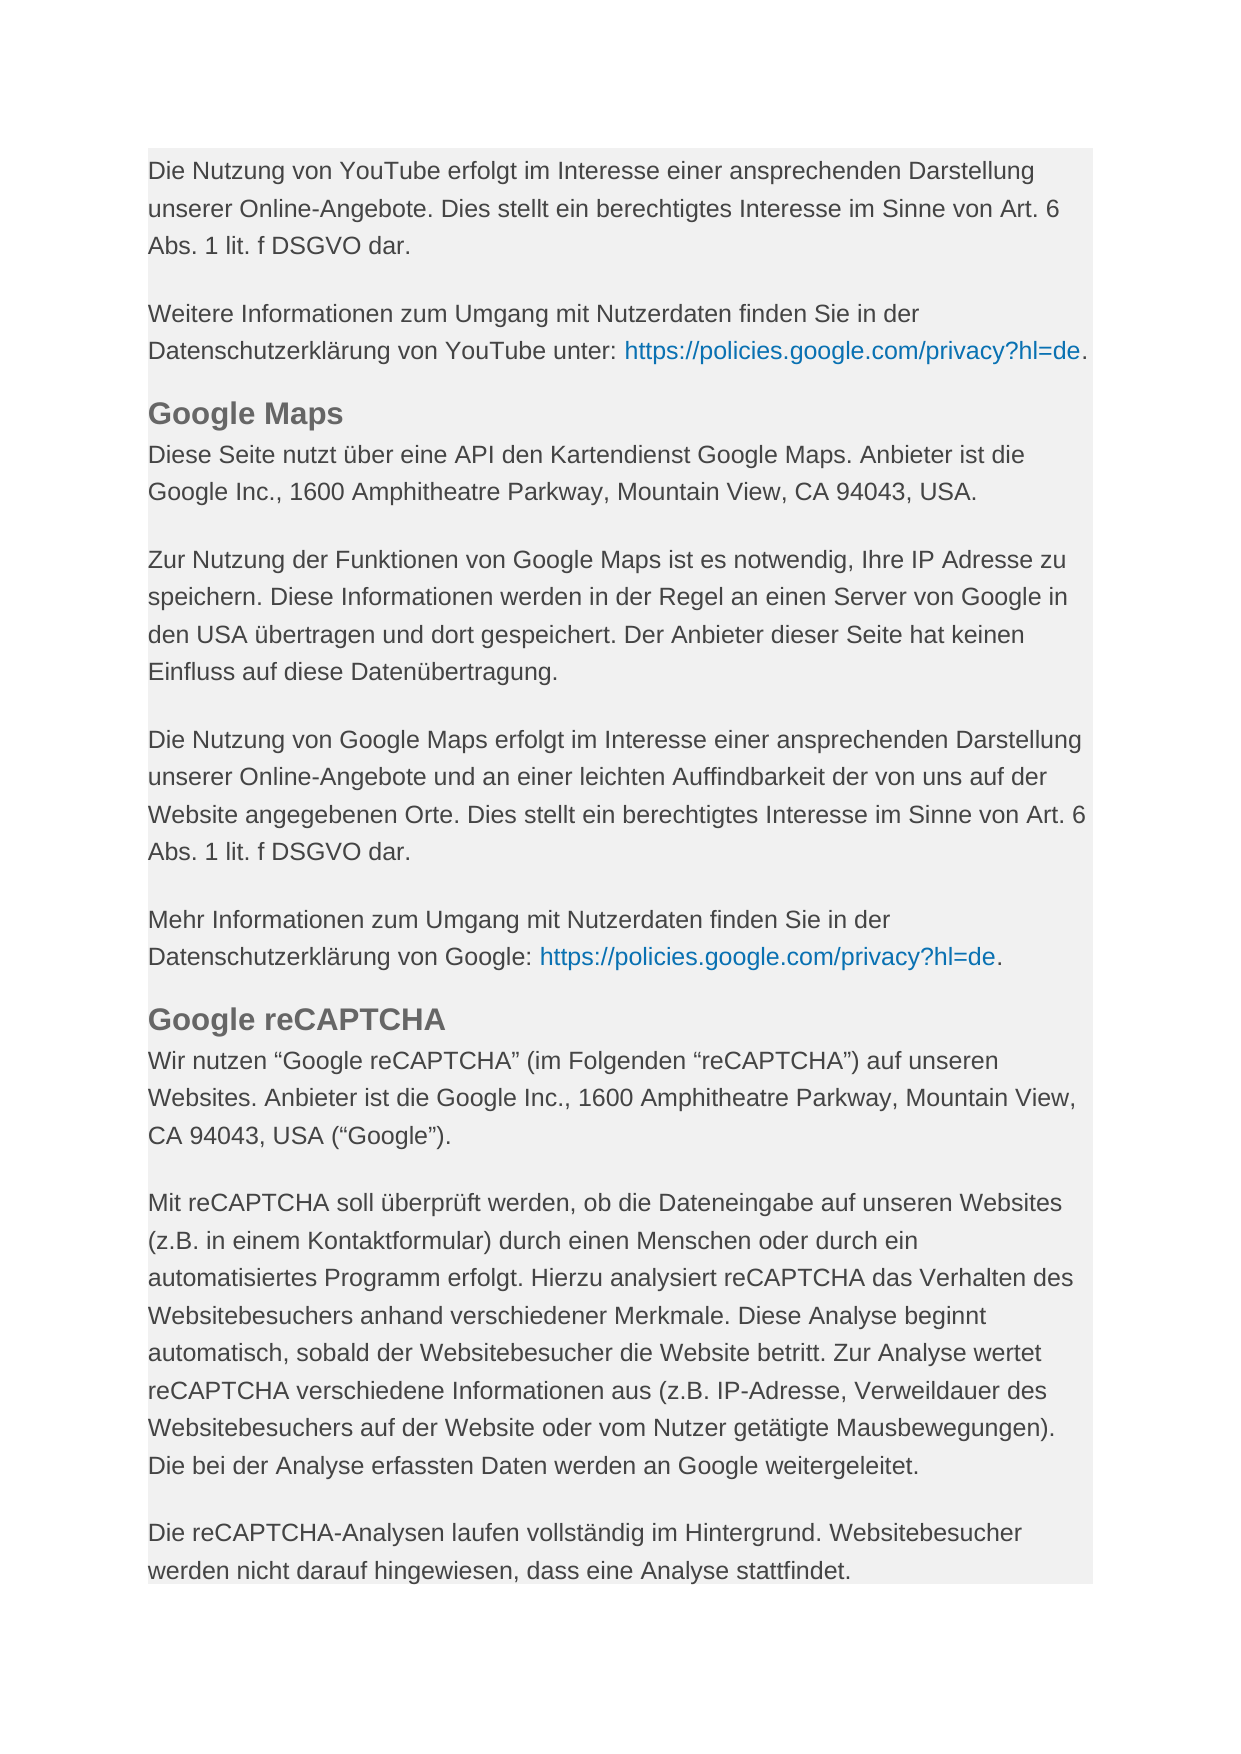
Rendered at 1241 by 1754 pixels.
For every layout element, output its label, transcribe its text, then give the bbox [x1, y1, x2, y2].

text Weitere Informationen zum Umgang mit Nutzerdaten finden Sie in der Datenschutzerklärung von YouTube unter: https://policies.google.com/privacy?hl=de. [148, 290, 1093, 365]
text Die reCAPTCHA-Analysen laufen vollständig im Hintergrund. Websitebesucher werden nicht darauf hingewiesen, dass eine Analyse stattfindet. [148, 1509, 1093, 1584]
text Die Nutzung von Google Maps erfolgt im Interesse einer ansprechenden Darstellung unserer Online-Angebote und an einer leichten Auffindbarkeit der von uns auf der Website angegebenen Orte. Dies stellt ein berechtigtes Interesse im Sinne von Art. 6 Abs. 1 lit. f DSGVO dar. [148, 716, 1093, 866]
text Diese Seite nutzt über eine API den Kartendienst Google Maps. Anbieter ist die Google Inc., 1600 Amphitheatre Parkway, Mountain View, CA 94043, USA. [148, 431, 1093, 506]
subtitle Google reCAPTCHA [148, 1001, 1093, 1037]
subtitle Google Maps [148, 395, 1093, 431]
text Die Nutzung von YouTube erfolgt im Interesse einer ansprechenden Darstellung unserer Online-Angebote. Dies stellt ein berechtigtes Interesse im Sinne von Art. 6 Abs. 1 lit. f DSGVO dar. [148, 148, 1093, 260]
text Wir nutzen “Google reCAPTCHA” (im Folgenden “reCAPTCHA”) auf unseren Websites. Anbieter ist die Google Inc., 1600 Amphitheatre Parkway, Mountain View, CA 94043, USA (“Google”). [148, 1037, 1093, 1149]
text Mit reCAPTCHA soll überprüft werden, ob die Dateneingabe auf unseren Websites (z.B. in einem Kontaktformular) durch einen Menschen oder durch ein automatisiertes Programm erfolgt. Hierzu analysiert reCAPTCHA das Verhalten des Websitebesuchers anhand verschiedener Merkmale. Diese Analyse beginnt automatisch, sobald der Websitebesucher die Website betritt. Zur Analyse wertet reCAPTCHA verschiedene Informationen aus (z.B. IP-Adresse, Verweildauer des Websitebesuchers auf der Website oder vom Nutzer getätigte Mausbewegungen). Die bei der Analyse erfassten Daten werden an Google weitergeleitet. [148, 1179, 1093, 1479]
text Mehr Informationen zum Umgang mit Nutzerdaten finden Sie in der Datenschutzerklärung von Google: https://policies.google.com/privacy?hl=de. [148, 896, 1093, 971]
text Zur Nutzung der Funktionen von Google Maps ist es notwendig, Ihre IP Adresse zu speichern. Diese Informationen werden in der Regel an einen Server von Google in den USA übertragen und dort gespeichert. Der Anbieter dieser Seite hat keinen Einfluss auf diese Datenübertragung. [148, 536, 1093, 686]
